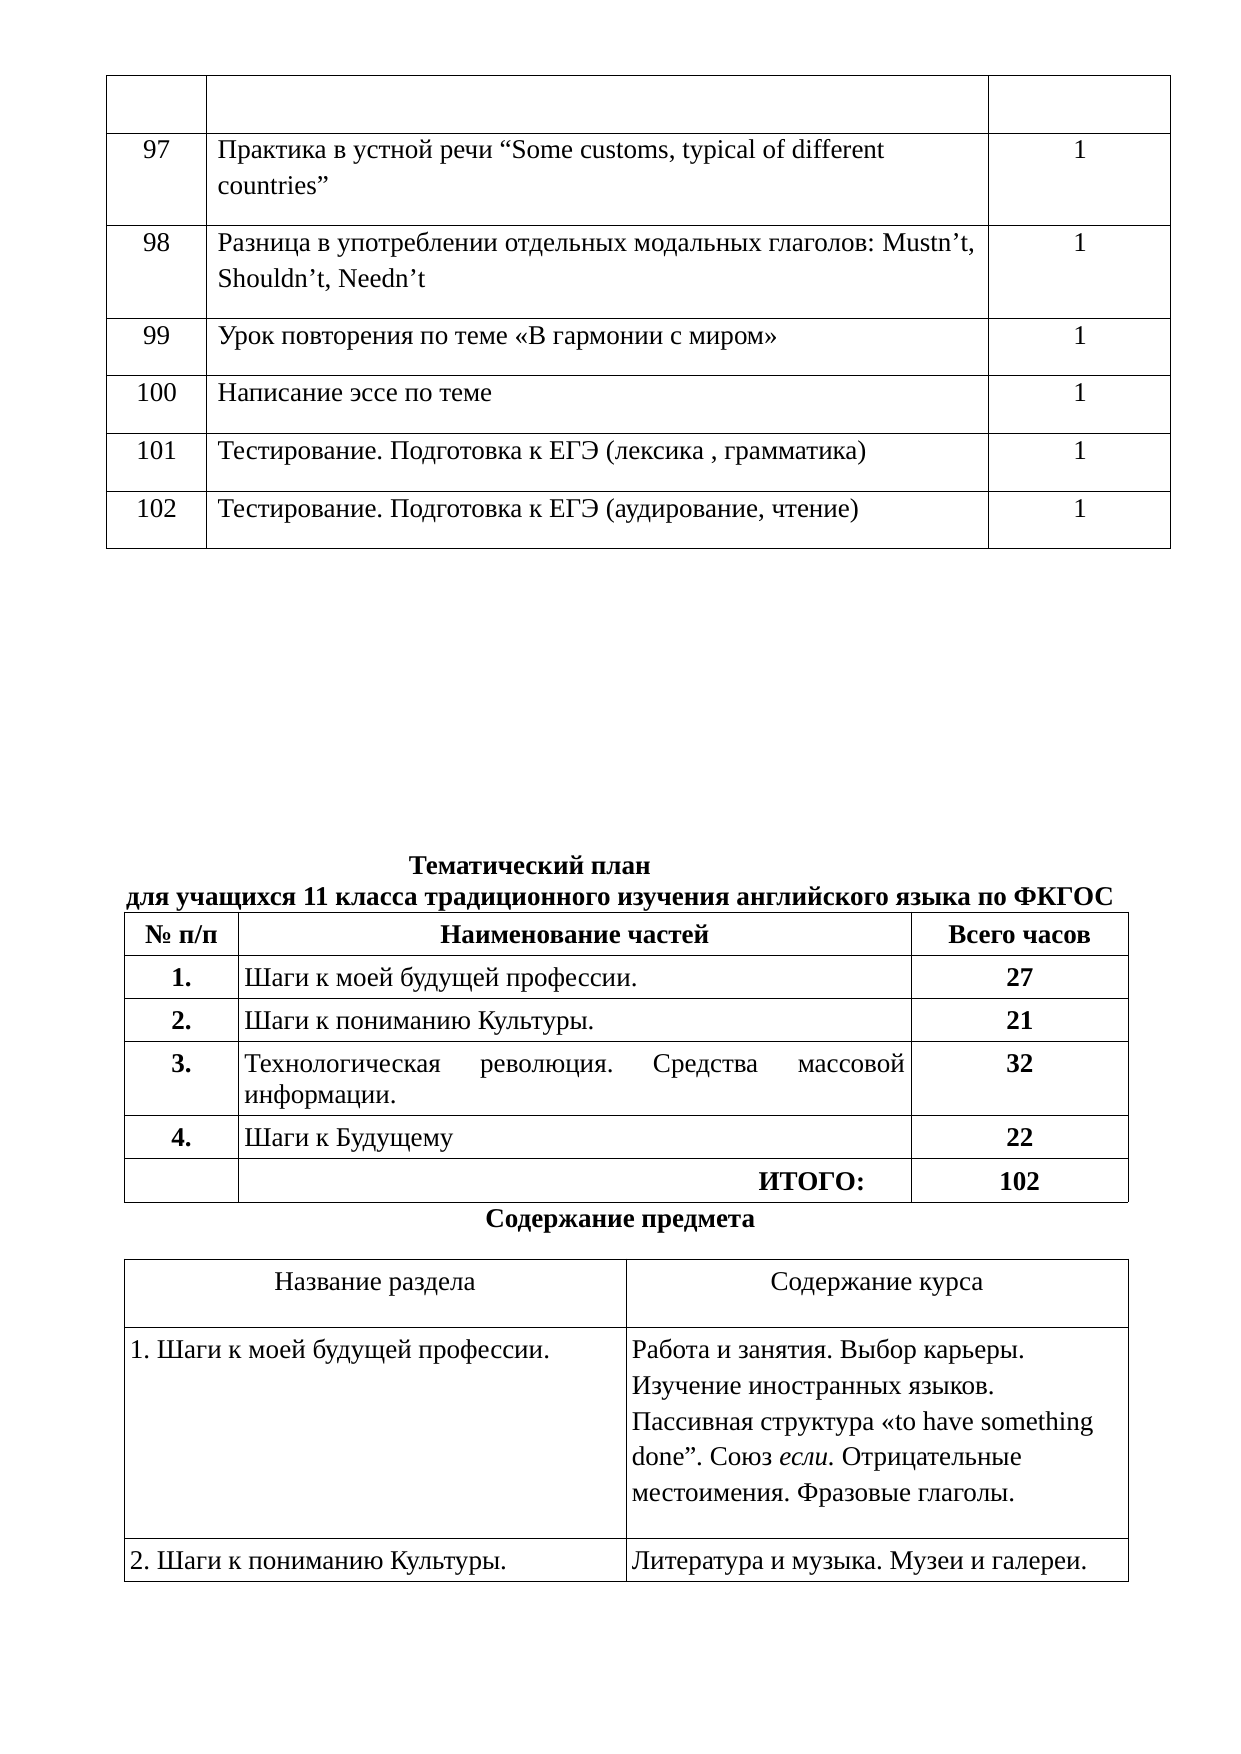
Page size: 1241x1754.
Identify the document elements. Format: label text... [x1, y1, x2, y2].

table_cell [125, 1159, 238, 1201]
table_cell Работа и занятия. Выбор карьеры. Изучение иностранных языков. Пассивная структура «to have something done”. Союз если. Отрицательные местоимения. Фразовые глаголы. [627, 1328, 1128, 1538]
table_cell Разница в употреблении отдельных модальных глаголов: Mustn’t, Shouldn’t, Needn’t [207, 226, 988, 318]
table_cell 4. [125, 1116, 238, 1158]
table_cell 1. [125, 956, 238, 998]
table_cell Литература и музыка. Музеи и галереи. [627, 1539, 1128, 1581]
table_cell Практика в устной речи “Some customs, typical of different countries” [207, 134, 988, 225]
table_header Наименование частей [239, 913, 911, 955]
table_cell 1 [989, 319, 1170, 375]
table_cell 27 [912, 956, 1128, 998]
table_cell 3. [125, 1042, 238, 1115]
table_header Название раздела [125, 1260, 626, 1327]
table_cell 97 [107, 134, 206, 225]
table_cell 99 [107, 319, 206, 375]
table_cell 1 [989, 492, 1170, 548]
table_cell Урок повторения по теме «В гармонии с миром» [207, 319, 988, 375]
table_cell 102 [912, 1159, 1128, 1201]
table_cell 21 [912, 999, 1128, 1041]
table_header № п/п [125, 913, 238, 955]
table_header Всего часов [912, 913, 1128, 955]
table_cell [207, 76, 988, 133]
table_cell 1 [989, 134, 1170, 225]
table_cell 101 [107, 434, 206, 491]
table_cell [107, 76, 206, 133]
text для учащихся 11 класса традиционного изучения английского языка по ФКГОС [118, 880, 1122, 912]
table_cell 32 [912, 1042, 1128, 1115]
table_cell 1. Шаги к моей будущей профессии. [125, 1328, 626, 1538]
table_cell Технологическая революция. Средства массовой информации. [239, 1042, 911, 1115]
table_cell 2. Шаги к пониманию Культуры. [125, 1539, 626, 1581]
table_cell 100 [107, 376, 206, 433]
table_header Содержание курса [627, 1260, 1128, 1327]
text Тематический план [118, 849, 1122, 880]
table_cell ИТОГО: [239, 1159, 911, 1201]
table_cell 102 [107, 492, 206, 548]
text Содержание предмета [118, 1202, 1122, 1233]
table_cell Тестирование. Подготовка к ЕГЭ (аудирование, чтение) [207, 492, 988, 548]
table_cell Тестирование. Подготовка к ЕГЭ (лексика , грамматика) [207, 434, 988, 491]
table_cell 1 [989, 434, 1170, 491]
table_cell Шаги к моей будущей профессии. [239, 956, 911, 998]
table_cell Написание эссе по теме [207, 376, 988, 433]
table_cell 22 [912, 1116, 1128, 1158]
table_cell 1 [989, 376, 1170, 433]
table_cell [989, 76, 1170, 133]
table_cell Шаги к пониманию Культуры. [239, 999, 911, 1041]
table_cell 98 [107, 226, 206, 318]
table_cell 2. [125, 999, 238, 1041]
table_cell 1 [989, 226, 1170, 318]
table_cell Шаги к Будущему [239, 1116, 911, 1158]
